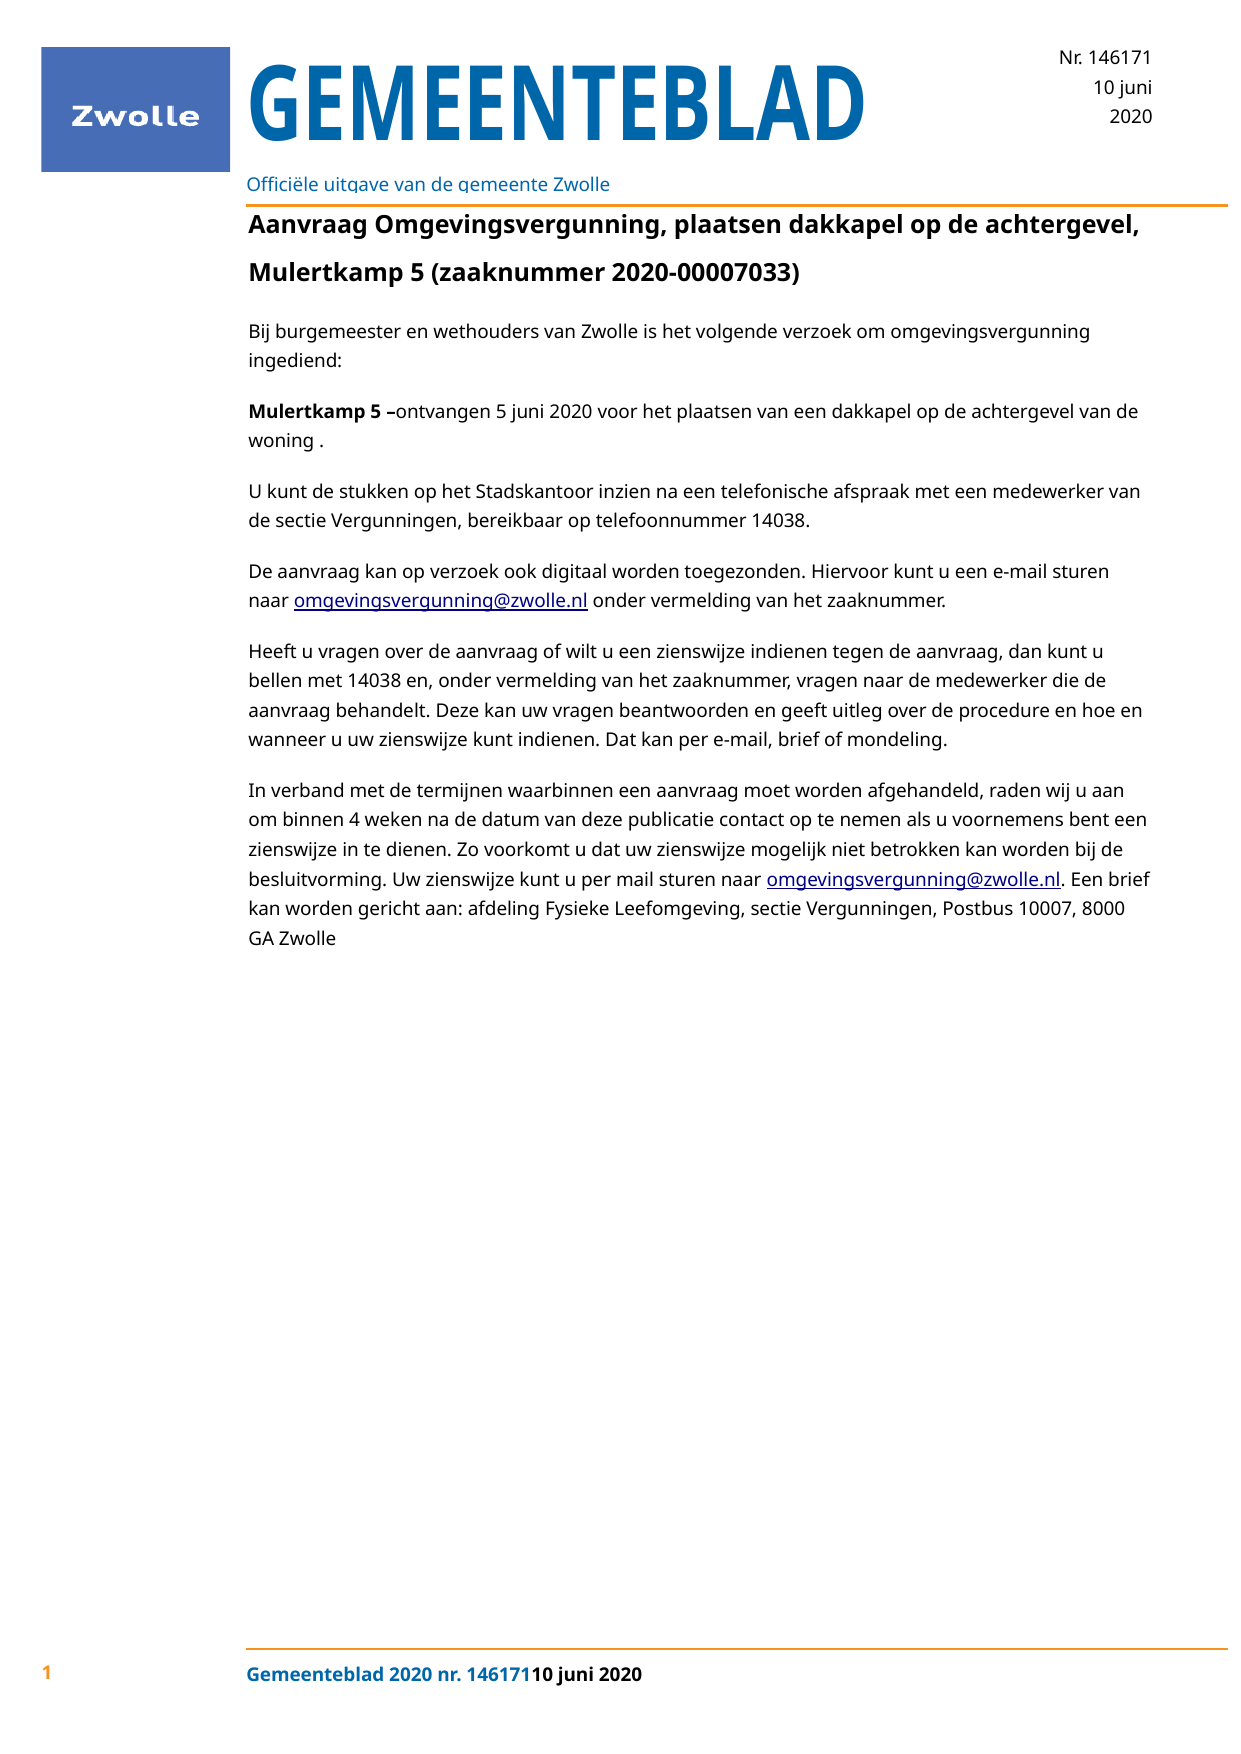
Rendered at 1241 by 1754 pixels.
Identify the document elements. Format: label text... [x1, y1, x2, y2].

picture [41, 47, 231, 172]
text Bij burgemeester en wethouders van Zwolle is het volgende verzoek om omgevingsvergunning ingediend: [248, 318, 1152, 373]
text Heeft u vragen over de aanvraag of wilt u een zienswijze indienen tegen de aanvraag, dan kunt u bellen met 14038 en, onder vermelding van het zaaknummer, vragen naar de medewerker die de aanvraag behandelt. Deze kan uw vragen beantwoorden en geeft uitleg over de procedure en hoe en wanneer u uw zienswijze kunt indienen. Dat kan per e-mail, brief of mondeling. [248, 638, 1152, 752]
text In verband met de termijnen waarbinnen een aanvraag moet worden afgehandeld, raden wij u aan om binnen 4 weken na de datum van deze publicatie contact op te nemen als u voornemens bent een zienswijze in te dienen. Zo voorkomt u dat uw zienswijze mogelijk niet betrokken kan worden bij de besluitvorming. Uw zienswijze kunt u per mail sturen naar omgevingsvergunning@zwolle.nl. Een brief kan worden gericht aan: afdeling Fysieke Leefomgeving, sectie Vergunningen, Postbus 10007, 8000 GA Zwolle [248, 777, 1152, 951]
text U kunt de stukken op het Stadskantoor inzien na een telefonische afspraak met een medewerker van de sectie Vergunningen, bereikbaar op telefoonnummer 14038. [248, 478, 1152, 533]
text De aanvraag kan op verzoek ook digitaal worden toegezonden. Hiervoor kunt u een e-mail sturen naar omgevingsvergunning@zwolle.nl onder vermelding van het zaaknummer. [248, 558, 1152, 613]
text Aanvraag Omgevingsvergunning, plaatsen dakkapel op de achtergevel, Mulertkamp 5 (zaaknummer 2020-00007033) [248, 207, 1152, 288]
text Mulertkamp 5 –ontvangen 5 juni 2020 voor het plaatsen van een dakkapel op de achtergevel van de woning . [248, 398, 1152, 453]
